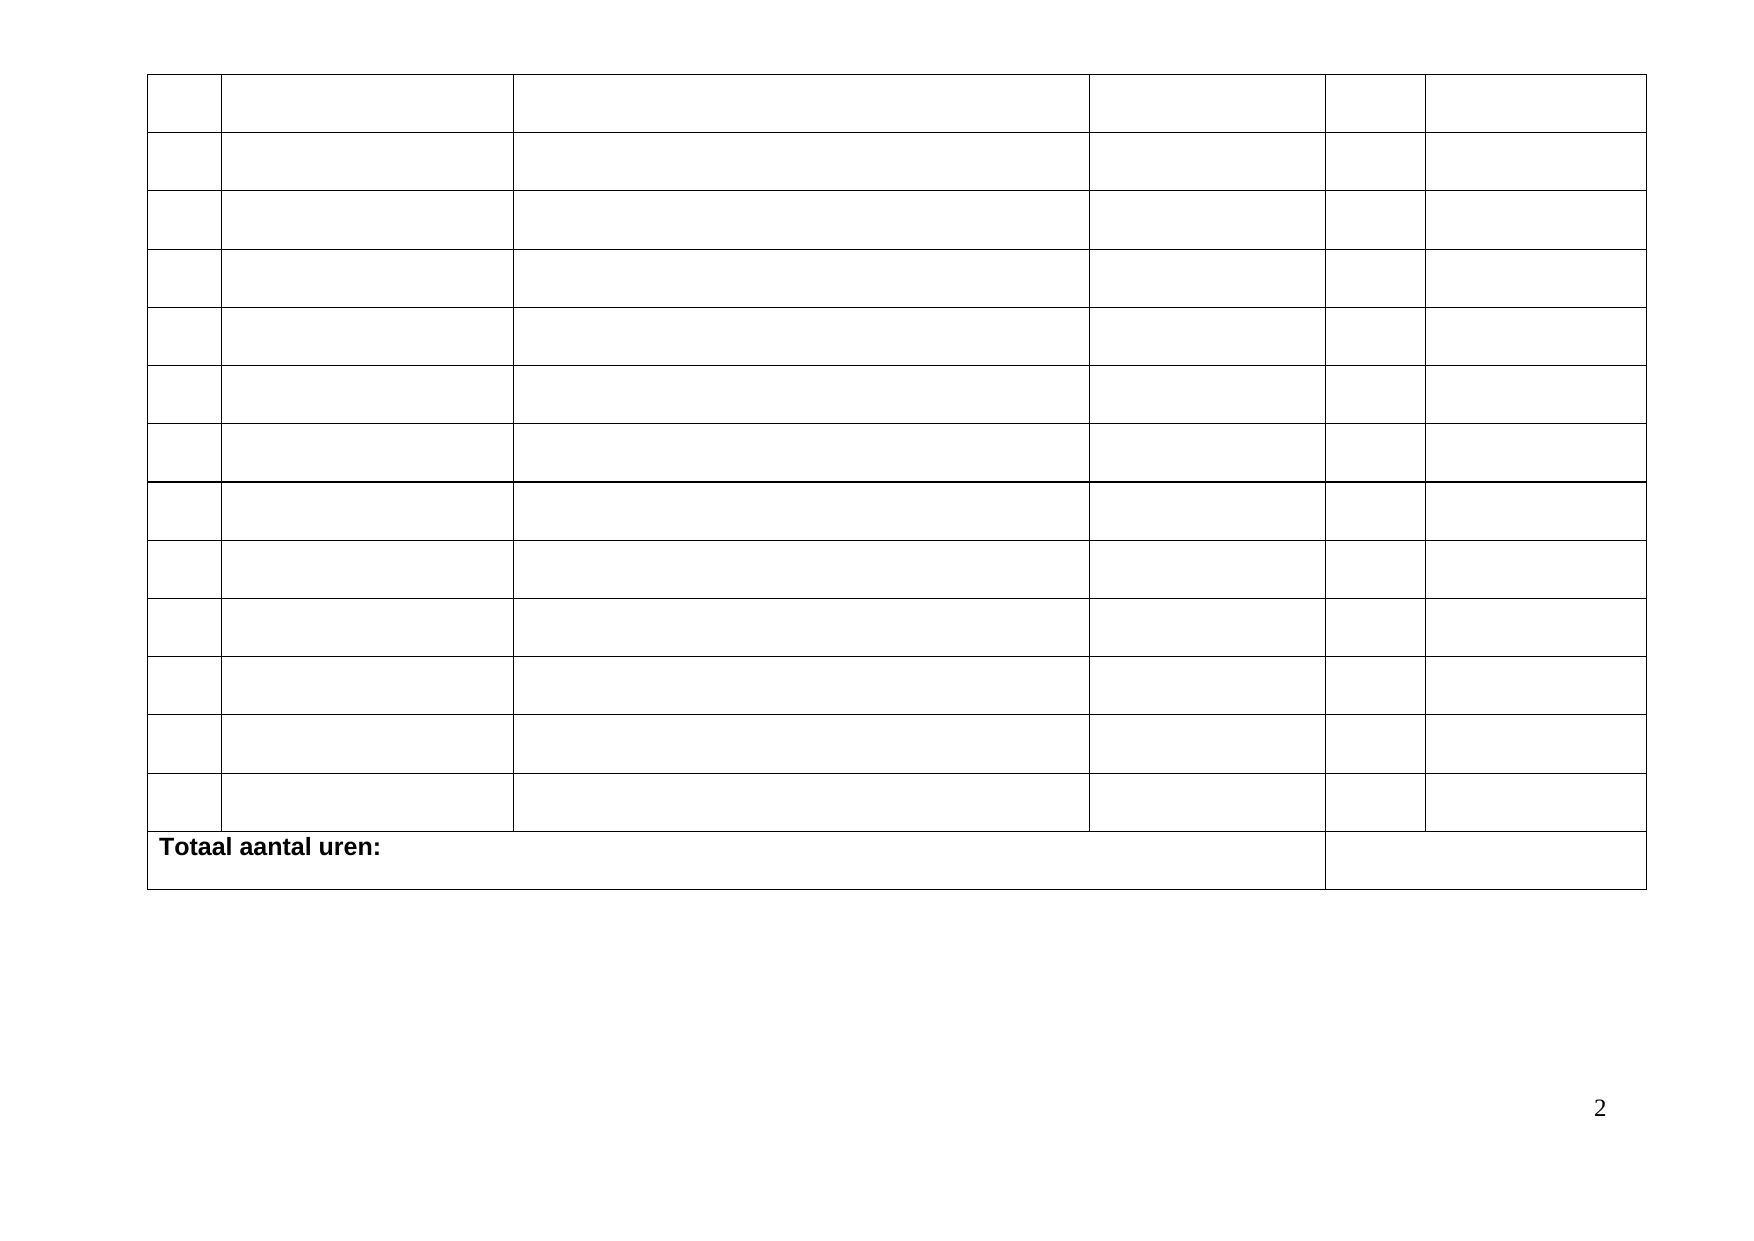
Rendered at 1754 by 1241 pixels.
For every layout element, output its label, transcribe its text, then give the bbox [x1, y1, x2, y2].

table_cell [514, 250, 1089, 307]
table_cell [222, 424, 513, 481]
table_cell [1326, 308, 1425, 365]
table_cell [1326, 75, 1425, 132]
table_cell [1326, 191, 1425, 248]
table_cell [1090, 599, 1325, 656]
table_cell [1426, 483, 1646, 539]
table_cell [1426, 657, 1646, 714]
table_cell [148, 191, 221, 248]
table_cell [1426, 599, 1646, 656]
table_cell [1426, 133, 1646, 190]
table_cell [148, 541, 221, 598]
table_cell [1090, 75, 1325, 132]
table_cell [222, 715, 513, 772]
table_cell [222, 657, 513, 714]
table_cell [1090, 657, 1325, 714]
table_cell [222, 133, 513, 190]
table_cell [148, 308, 221, 365]
table_cell [1090, 483, 1325, 539]
table_cell [1326, 657, 1425, 714]
table_cell [148, 133, 221, 190]
table_cell [148, 715, 221, 772]
table_cell [222, 774, 513, 831]
table_cell [1326, 599, 1425, 656]
table_cell [514, 191, 1089, 248]
table_cell [1426, 308, 1646, 365]
table_cell [514, 715, 1089, 772]
table_cell [148, 250, 221, 307]
table_cell [148, 657, 221, 714]
table_cell [148, 599, 221, 656]
table_cell [1090, 133, 1325, 190]
table_cell [1426, 250, 1646, 307]
table_cell [148, 774, 221, 831]
table_cell [1090, 191, 1325, 248]
table_cell [222, 308, 513, 365]
table_cell [1090, 366, 1325, 423]
table_cell [1426, 715, 1646, 772]
table_cell [222, 191, 513, 248]
table_cell [1426, 191, 1646, 248]
table_cell [148, 483, 221, 539]
table_cell [1326, 250, 1425, 307]
table_cell [222, 75, 513, 132]
table_cell [514, 774, 1089, 831]
table_cell [1426, 75, 1646, 132]
table_cell [222, 599, 513, 656]
table_cell [1090, 308, 1325, 365]
table_cell [1426, 541, 1646, 598]
table_cell [514, 308, 1089, 365]
table_cell [514, 541, 1089, 598]
table_cell [1426, 774, 1646, 831]
table_cell [1326, 715, 1425, 772]
table_cell [1326, 483, 1425, 539]
table_cell [1326, 774, 1425, 831]
table_cell [222, 541, 513, 598]
table_cell [1326, 832, 1646, 889]
table_cell [1326, 366, 1425, 423]
table_cell [514, 657, 1089, 714]
table_cell [1426, 424, 1646, 481]
table_cell [1326, 133, 1425, 190]
table_cell [1090, 541, 1325, 598]
table_cell [1090, 424, 1325, 481]
table_cell [1426, 366, 1646, 423]
table_cell [1090, 250, 1325, 307]
table_cell [222, 250, 513, 307]
table_cell [222, 483, 513, 539]
table_cell Totaal aantal uren: [148, 832, 1325, 889]
table_cell [514, 366, 1089, 423]
table_cell [148, 424, 221, 481]
table_cell [1090, 715, 1325, 772]
table_cell [1090, 774, 1325, 831]
table_cell [222, 366, 513, 423]
table_cell [1326, 424, 1425, 481]
table_cell [514, 483, 1089, 539]
table_cell [1326, 541, 1425, 598]
table_cell [514, 424, 1089, 481]
table_cell [148, 366, 221, 423]
table_cell [514, 133, 1089, 190]
table_cell [514, 75, 1089, 132]
table_cell [148, 75, 221, 132]
table_cell [514, 599, 1089, 656]
